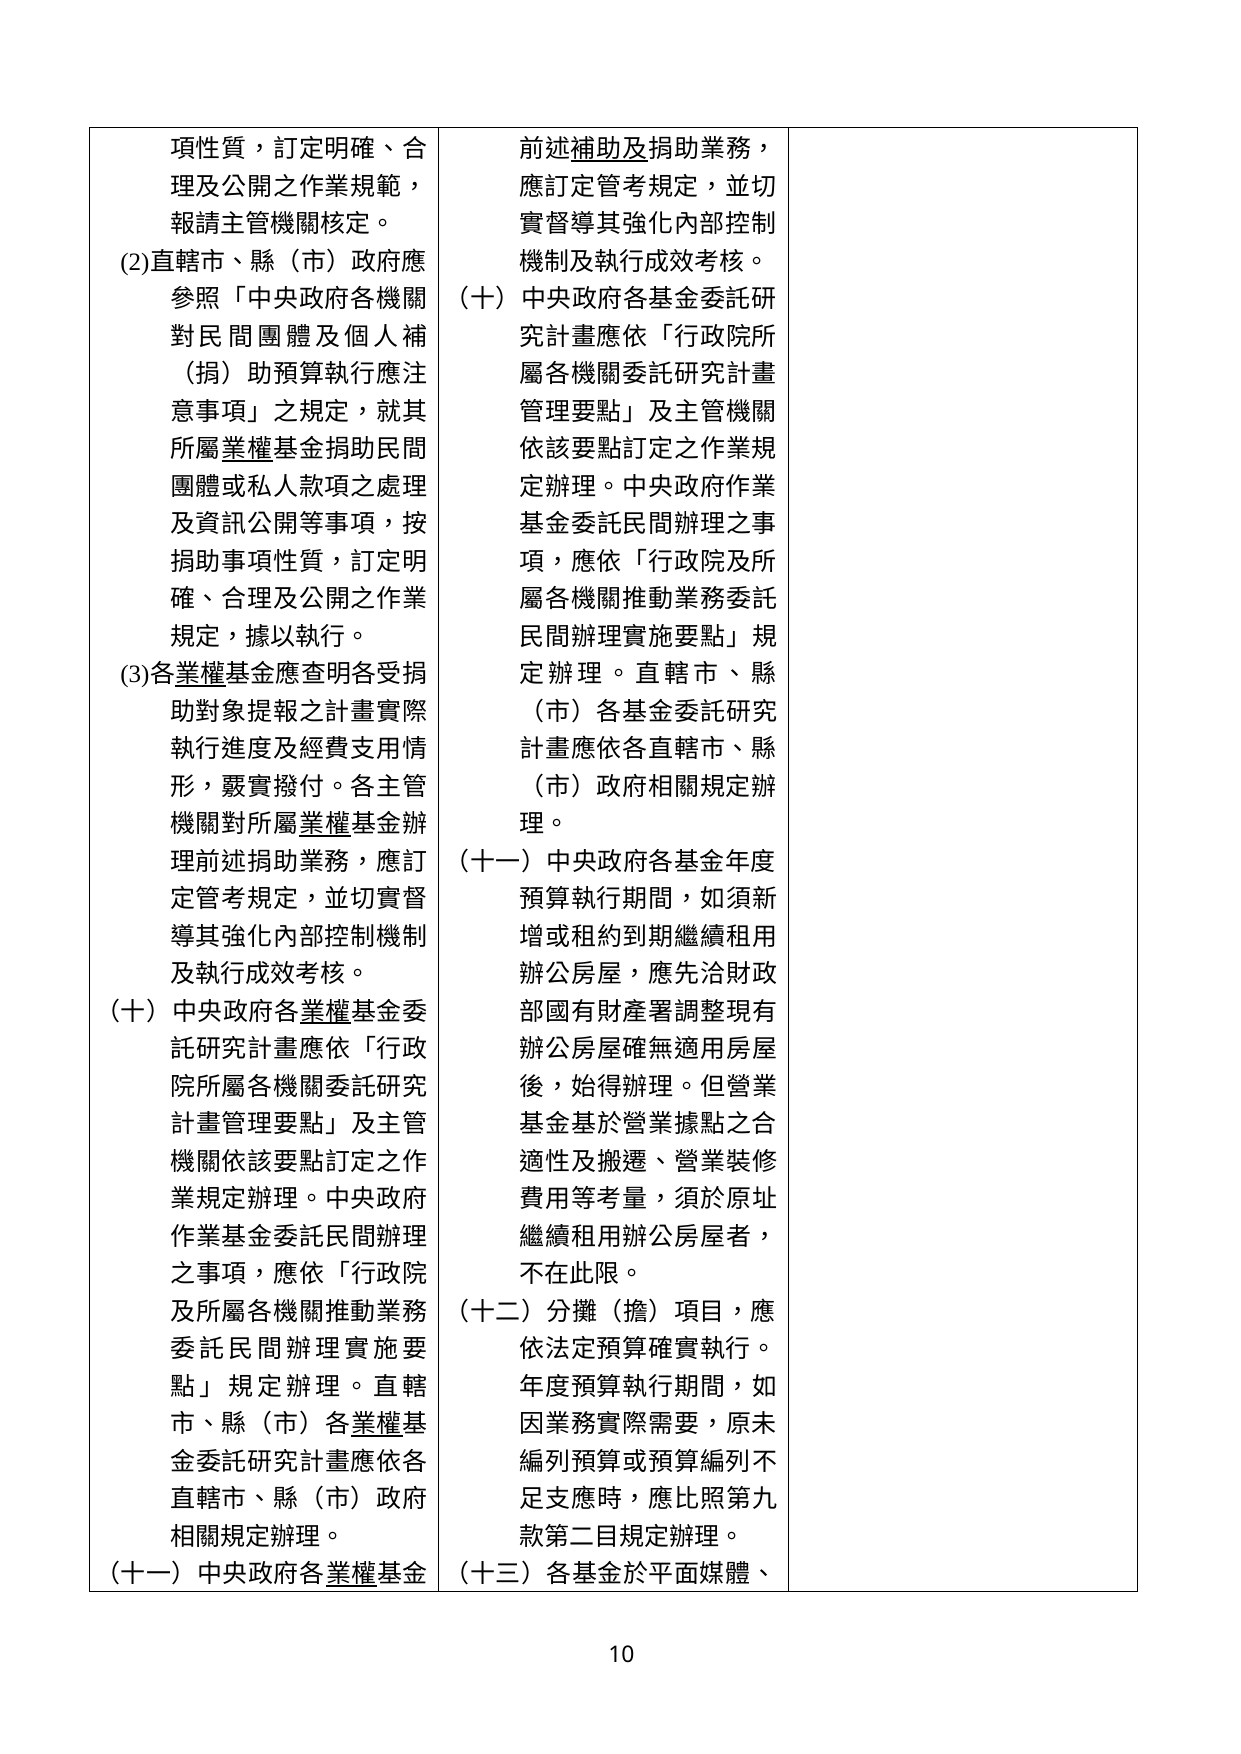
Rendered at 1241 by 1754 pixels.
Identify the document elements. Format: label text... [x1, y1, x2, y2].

table_cell [789, 128, 1137, 1591]
table_cell 前述補助及捐助業務，應訂定管考規定，並切實督導其強化內部控制機制及執行成效考核。 （十）中央政府各基金委託研究計畫應依「行政院所屬各機關委託研究計畫管理要點」及主管機關依該要點訂定之作業規定辦理。中央政府作業基金委託民間辦理之事項，應依「行政院及所屬各機關推動業務委託民間辦理實施要點」規定辦理。直轄市、縣（市）各基金委託研究計畫應依各直轄市、縣（市）政府相關規定辦理。 （十一）中央政府各基金年度預算執行期間，如須新增或租約到期繼續租用辦公房屋，應先洽財政部國有財產署調整現有辦公房屋確無適用房屋後，始得辦理。但營業基金基於營業據點之合適性及搬遷、營業裝修費用等考量，須於原址繼續租用辦公房屋者，不在此限。 （十二）分攤（擔）項目，應依法定預算確實執行。年度預算執行期間，如因業務實際需要，原未編列預算或預算編列不足支應時，應比照第九款第二目規定辦理。 （十三）各基金於平面媒體、 [439, 128, 788, 1591]
table_cell 項性質，訂定明確、合理及公開之作業規範，報請主管機關核定。 (2)直轄市、縣（市）政府應參照「中央政府各機關對民間團體及個人補（捐）助預算執行應注意事項」之規定，就其所屬業權基金捐助民間團體或私人款項之處理及資訊公開等事項，按捐助事項性質，訂定明確、合理及公開之作業規定，據以執行。 (3)各業權基金應查明各受捐助對象提報之計畫實際執行進度及經費支用情形，覈實撥付。各主管機關對所屬業權基金辦理前述捐助業務，應訂定管考規定，並切實督導其強化內部控制機制及執行成效考核。 （十）中央政府各業權基金委託研究計畫應依「行政院所屬各機關委託研究計畫管理要點」及主管機關依該要點訂定之作業規定辦理。中央政府作業基金委託民間辦理之事項，應依「行政院及所屬各機關推動業務委託民間辦理實施要點」規定辦理。直轄市、縣（市）各業權基金委託研究計畫應依各直轄市、縣（市）政府相關規定辦理。 （十一）中央政府各業權基金 [90, 128, 438, 1591]
